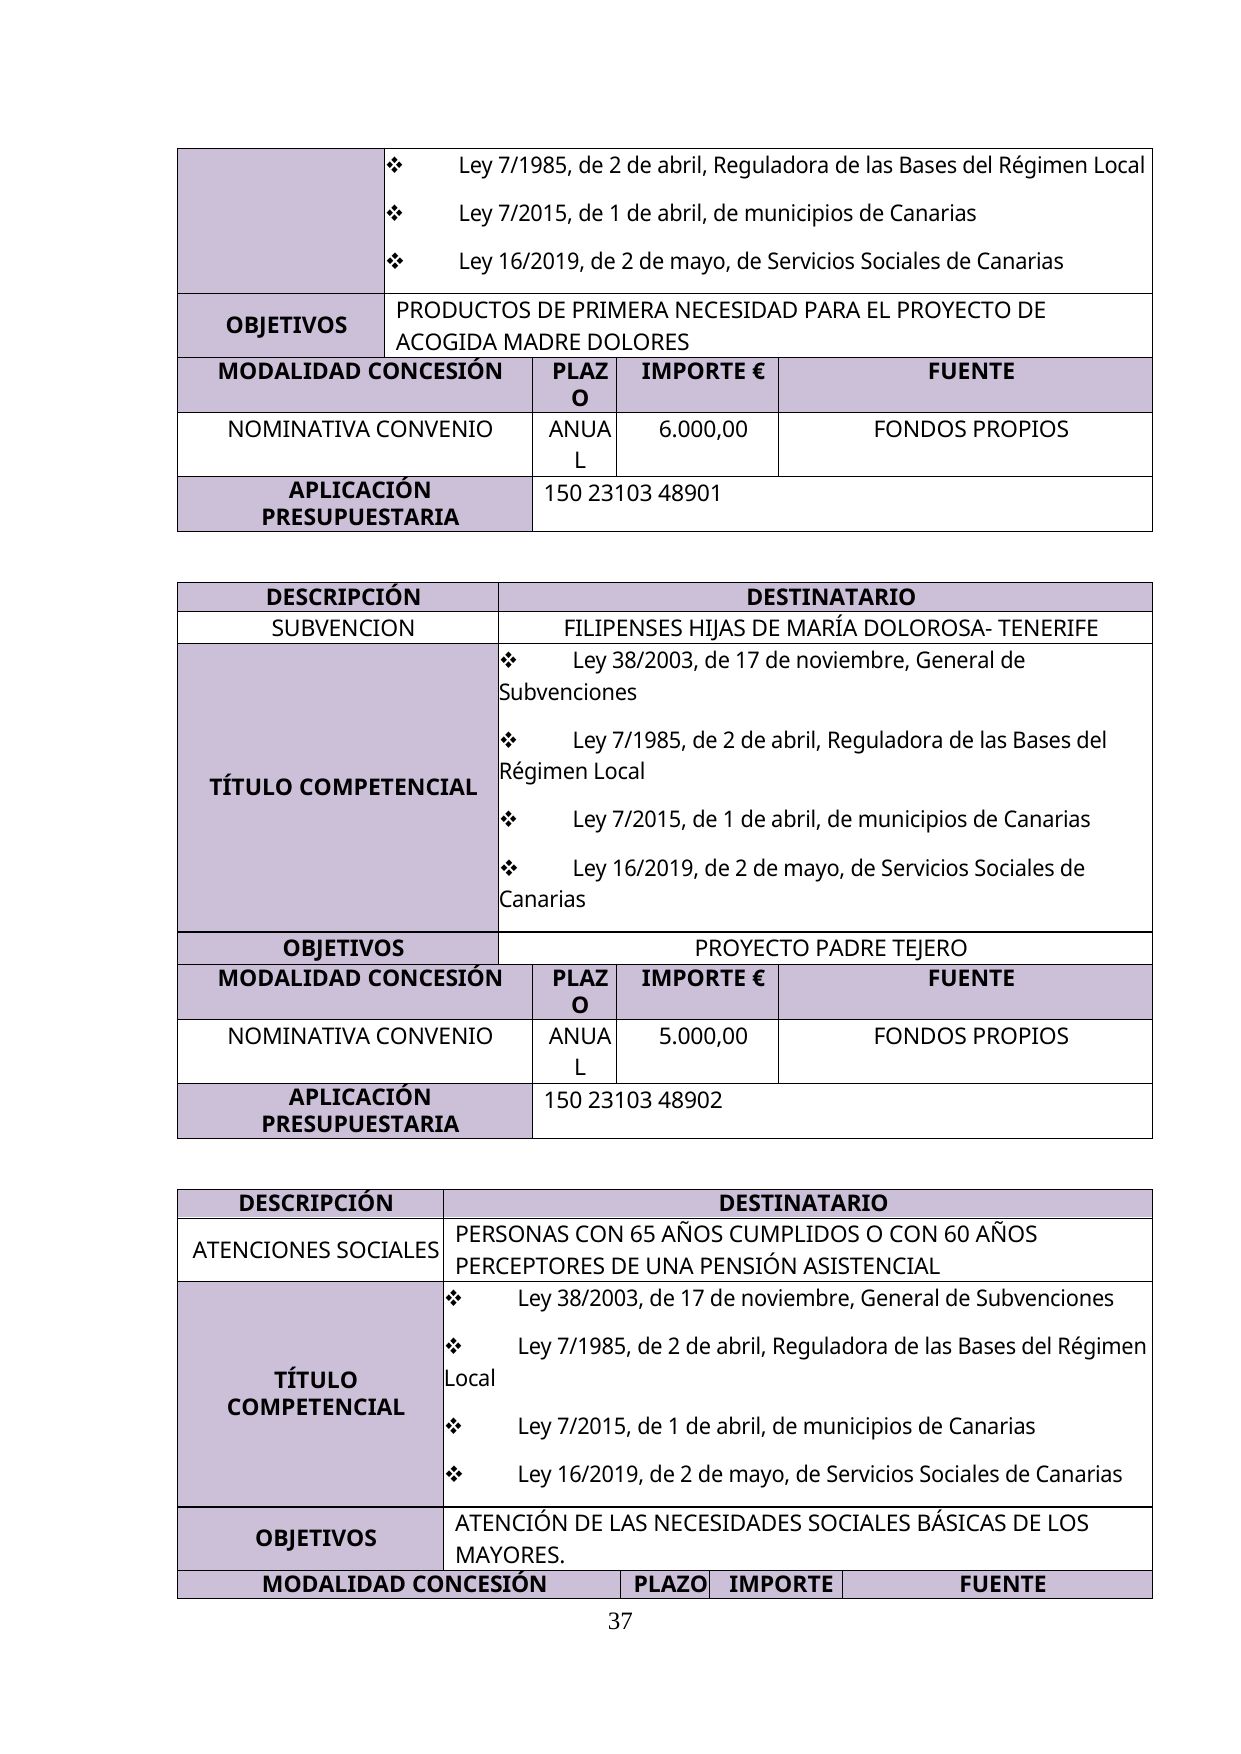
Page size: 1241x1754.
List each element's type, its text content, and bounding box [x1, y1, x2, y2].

table_cell FUENTE [779, 965, 1152, 1019]
table_cell TÍTULO COMPETENCIAL [178, 1282, 443, 1506]
table_cell FUENTE [843, 1571, 1152, 1598]
table_cell 150 23103 48902 [533, 1084, 1152, 1138]
table_cell APLICACIÓN PRESUPUESTARIA [178, 1084, 532, 1138]
table_cell NOMINATIVA CONVENIO [178, 413, 532, 476]
table_cell PLAZO [621, 1571, 709, 1598]
table_cell IMPORTE [710, 1571, 842, 1598]
table_header DESCRIPCIÓN [178, 583, 498, 611]
table_cell ANUAL [533, 413, 616, 476]
table_header DESCRIPCIÓN [178, 1190, 443, 1217]
table_cell TÍTULO COMPETENCIAL [178, 644, 498, 931]
table_cell PLAZO [533, 965, 616, 1019]
table_cell FONDOS PROPIOS [779, 1020, 1152, 1083]
table_header DESTINATARIO [444, 1190, 1152, 1217]
table_cell PLAZO [533, 358, 616, 412]
table_cell SUBVENCION [178, 612, 498, 643]
table_cell 6.000,00 [617, 413, 778, 476]
table_cell ATENCIONES SOCIALES [178, 1219, 443, 1281]
table_cell Ley 38/2003, de 17 de noviembre, General de Subvenciones Ley 7/1985, de 2 de abril, Reguladora de las Bases del Régimen Local Ley 7/2015, de 1 de abril, de municipios de Canarias Ley 16/2019, de 2 de mayo, de Servicios Sociales de Canarias [444, 1282, 1152, 1506]
table_cell OBJETIVOS [178, 1508, 443, 1570]
table_cell MODALIDAD CONCESIÓN [178, 1571, 620, 1598]
table_cell NOMINATIVA CONVENIO [178, 1020, 532, 1083]
table_cell 150 23103 48901 [533, 477, 1152, 531]
table_cell APLICACIÓN PRESUPUESTARIA [178, 477, 532, 531]
table_cell MODALIDAD CONCESIÓN [178, 965, 532, 1019]
table_cell ANUAL [533, 1020, 616, 1083]
table_cell PROYECTO PADRE TEJERO [499, 933, 1152, 964]
table_cell OBJETIVOS [178, 933, 498, 964]
table_cell IMPORTE € [617, 358, 778, 412]
table_cell ATENCIÓN DE LAS NECESIDADES SOCIALES BÁSICAS DE LOS MAYORES. [444, 1508, 1152, 1570]
table_cell Ley 38/2003, de 17 de noviembre, General de Subvenciones Ley 7/1985, de 2 de abril, Reguladora de las Bases del Régimen Local Ley 7/2015, de 1 de abril, de municipios de Canarias Ley 16/2019, de 2 de mayo, de Servicios Sociales de Canarias [385, 149, 1152, 293]
table_cell Ley 38/2003, de 17 de noviembre, General de Subvenciones Ley 7/1985, de 2 de abril, Reguladora de las Bases del Régimen Local Ley 7/2015, de 1 de abril, de municipios de Canarias Ley 16/2019, de 2 de mayo, de Servicios Sociales de Canarias [499, 644, 1152, 931]
table_cell PERSONAS CON 65 AÑOS CUMPLIDOS O CON 60 AÑOS PERCEPTORES DE UNA PENSIÓN ASISTENCIAL [444, 1219, 1152, 1281]
table_cell MODALIDAD CONCESIÓN [178, 358, 532, 412]
table_cell [178, 149, 384, 293]
table_cell FILIPENSES HIJAS DE MARÍA DOLOROSA- TENERIFE [499, 612, 1152, 643]
table_cell OBJETIVOS [178, 294, 384, 357]
table_cell IMPORTE € [617, 965, 778, 1019]
table_cell 5.000,00 [617, 1020, 778, 1083]
table_header DESTINATARIO [499, 583, 1152, 611]
table_cell FONDOS PROPIOS [779, 413, 1152, 476]
table_cell FUENTE [779, 358, 1152, 412]
table_cell PRODUCTOS DE PRIMERA NECESIDAD PARA EL PROYECTO DE ACOGIDA MADRE DOLORES [385, 294, 1152, 357]
